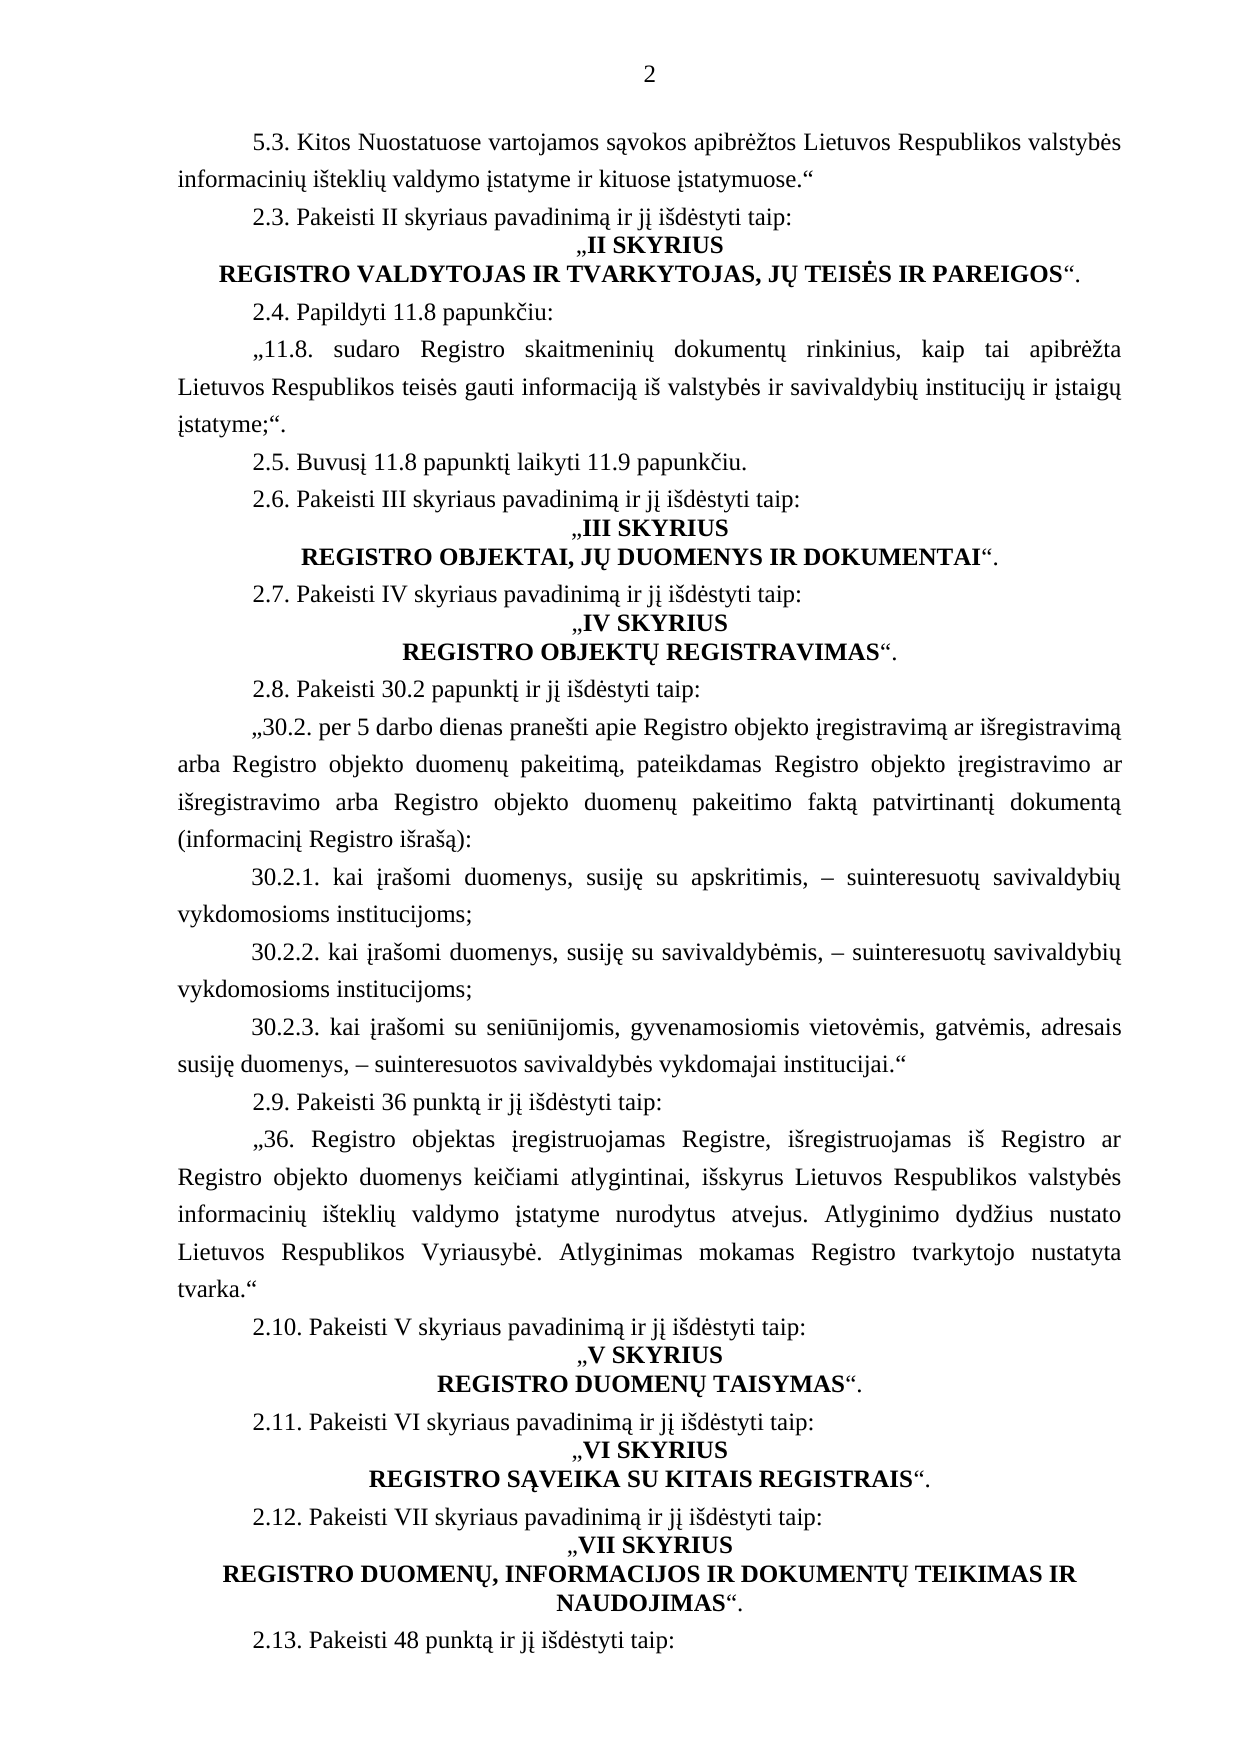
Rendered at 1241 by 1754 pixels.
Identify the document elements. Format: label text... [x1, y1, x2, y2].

text 2.7. Pakeisti IV skyriaus pavadinimą ir jį išdėstyti taip: [177, 571, 1122, 608]
text „11.8. sudaro Registro skaitmeninių dokumentų rinkinius, kaip tai apibrėžta Lietuvos Respublikos teisės gauti informaciją iš valstybės ir savivaldybių institucijų ir įstaigų įstatyme;“. [177, 326, 1122, 438]
text 2.4. Papildyti 11.8 papunkčiu: [177, 288, 1122, 326]
text 30.2.3. kai įrašomi su seniūnijomis, gyvenamosiomis vietovėmis, gatvėmis, adresais susiję duomenys, – suinteresuotos savivaldybės vykdomajai institucijai.“ [177, 1003, 1122, 1078]
text „V SKYRIUS [177, 1341, 1122, 1369]
text „IV SKYRIUS [177, 608, 1122, 637]
text 2.9. Pakeisti 36 punktą ir jį išdėstyti taip: [177, 1078, 1122, 1116]
text 2.6. Pakeisti III skyriaus pavadinimą ir jį išdėstyti taip: [177, 476, 1122, 513]
text 2.5. Buvusį 11.8 papunktį laikyti 11.9 papunkčiu. [177, 438, 1122, 476]
text „30.2. per 5 darbo dienas pranešti apie Registro objekto įregistravimą ar išregistravimą arba Registro objekto duomenų pakeitimą, pateikdamas Registro objekto įregistravimo ar išregistravimo arba Registro objekto duomenų pakeitimo faktą patvirtinantį dokumentą (informacinį Registro išrašą): [177, 703, 1122, 853]
text REGISTRO SĄVEIKA SU KITAIS REGISTRAIS“. [177, 1464, 1122, 1493]
text REGISTRO VALDYTOJAS IR TVARKYTOJAS, JŲ TEISĖS IR PAREIGOS“. [177, 259, 1122, 288]
text „III SKYRIUS [177, 513, 1122, 542]
text „36. Registro objektas įregistruojamas Registre, išregistruojamas iš Registro ar Registro objekto duomenys keičiami atlygintinai, išskyrus Lietuvos Respublikos valstybės informacinių išteklių valdymo įstatyme nurodytus atvejus. Atlyginimo dydžius nustato Lietuvos Respublikos Vyriausybė. Atlyginimas mokamas Registro tvarkytojo nustatyta tvarka.“ [177, 1116, 1122, 1303]
text 2.12. Pakeisti VII skyriaus pavadinimą ir jį išdėstyti taip: [177, 1493, 1122, 1531]
text 2.8. Pakeisti 30.2 papunktį ir jį išdėstyti taip: [177, 666, 1122, 703]
text 2.13. Pakeisti 48 punktą ir jį išdėstyti taip: [177, 1617, 1122, 1654]
text 30.2.2. kai įrašomi duomenys, susiję su savivaldybėmis, – suinteresuotų savivaldybių vykdomosioms institucijoms; [177, 928, 1122, 1003]
text REGISTRO DUOMENŲ TAISYMAS“. [177, 1369, 1122, 1398]
text 30.2.1. kai įrašomi duomenys, susiję su apskritimis, – suinteresuotų savivaldybių vykdomosioms institucijoms; [177, 853, 1122, 928]
text 5.3. Kitos Nuostatuose vartojamos sąvokos apibrėžtos Lietuvos Respublikos valstybės informacinių išteklių valdymo įstatyme ir kituose įstatymuose.“ [177, 118, 1122, 193]
text „VII SKYRIUS [177, 1531, 1122, 1559]
text 2.3. Pakeisti II skyriaus pavadinimą ir jį išdėstyti taip: [177, 193, 1122, 231]
text REGISTRO OBJEKTAI, JŲ DUOMENYS IR DOKUMENTAI“. [177, 542, 1122, 571]
text REGISTRO OBJEKTŲ REGISTRAVIMAS“. [177, 637, 1122, 666]
text „II SKYRIUS [177, 231, 1122, 259]
text REGISTRO DUOMENŲ, INFORMACIJOS IR DOKUMENTŲ TEIKIMAS IR NAUDOJIMAS“. [177, 1559, 1122, 1617]
text 2.10. Pakeisti V skyriaus pavadinimą ir jį išdėstyti taip: [177, 1303, 1122, 1341]
text 2.11. Pakeisti VI skyriaus pavadinimą ir jį išdėstyti taip: [177, 1398, 1122, 1436]
text „VI SKYRIUS [177, 1436, 1122, 1464]
